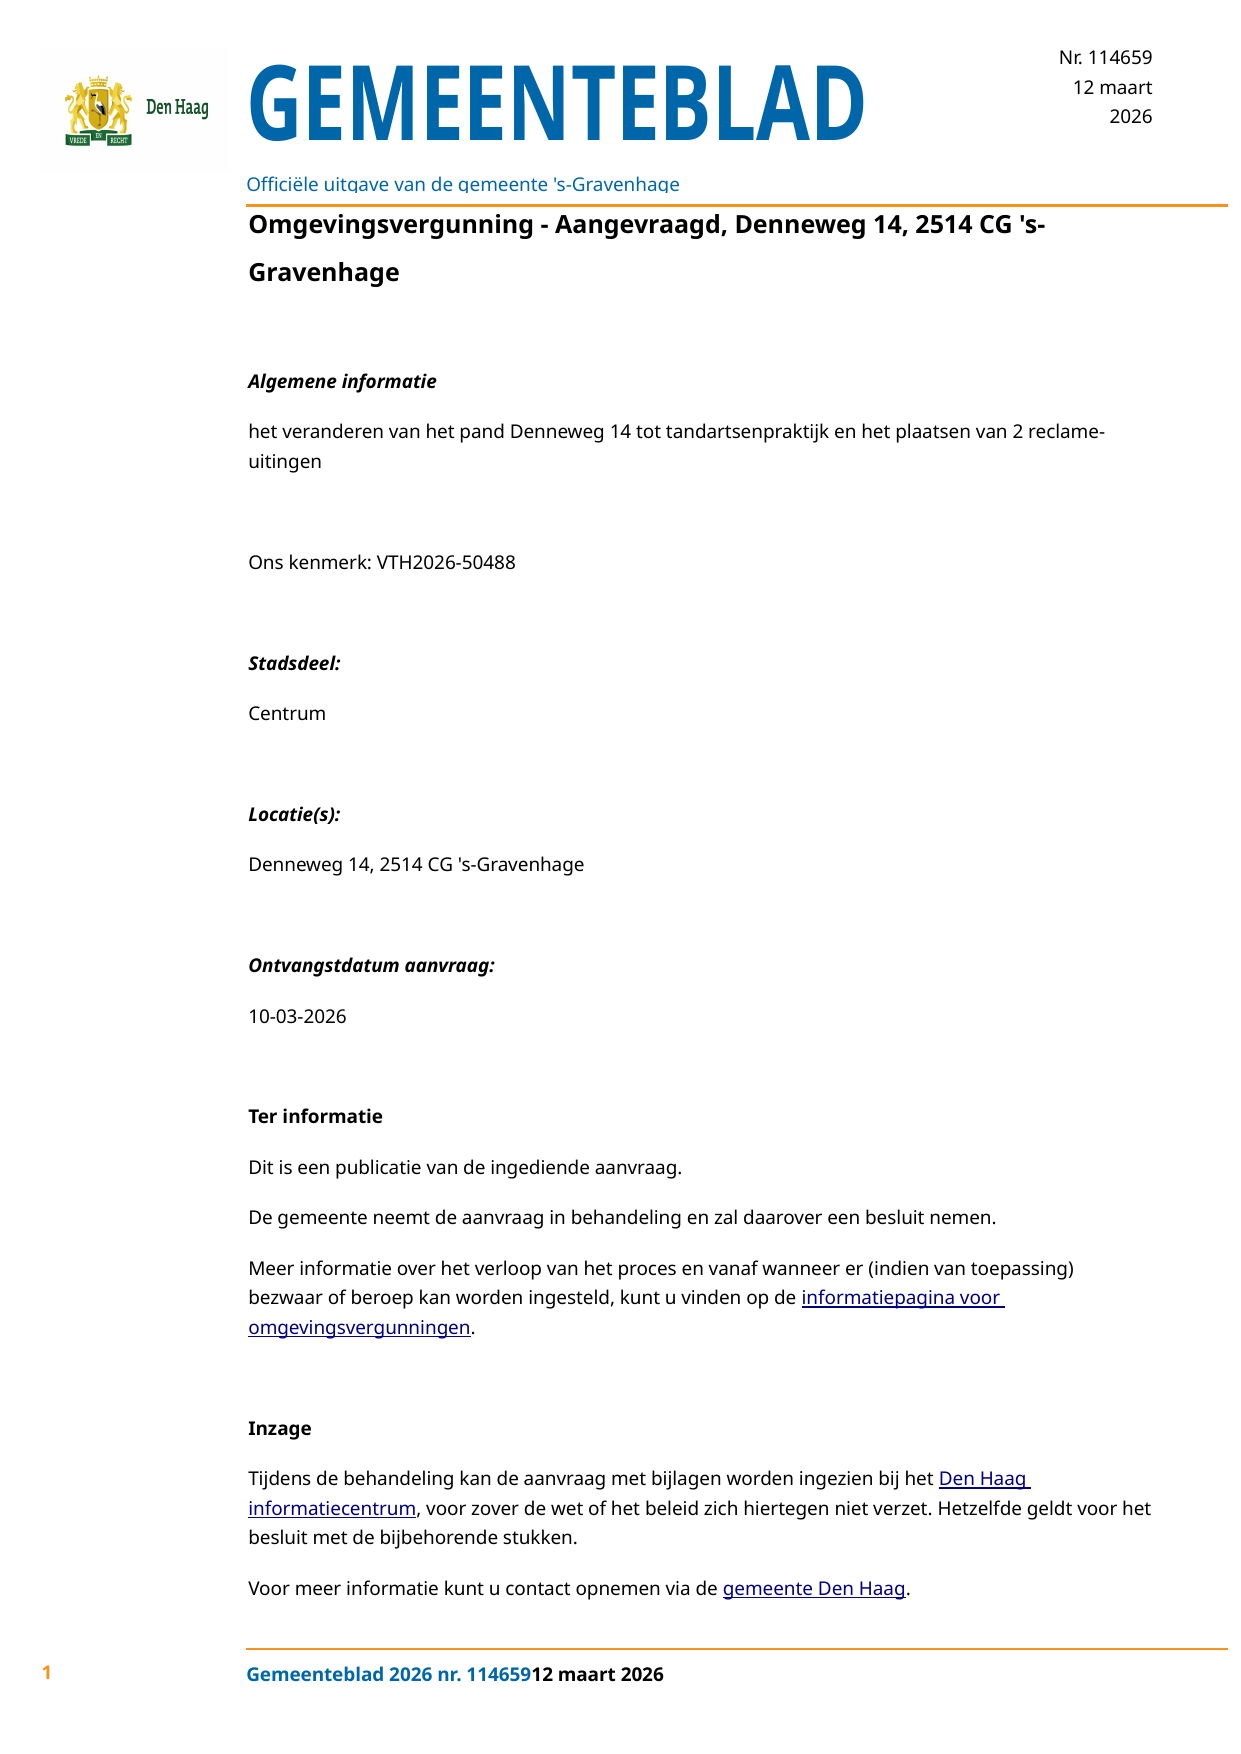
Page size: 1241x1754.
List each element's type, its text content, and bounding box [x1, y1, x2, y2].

picture [41, 47, 231, 172]
text Ontvangstdatum aanvraag: [248, 952, 1152, 978]
text Ons kenmerk: VTH2026-50488 [248, 549, 1152, 575]
text Centrum [248, 700, 1152, 726]
text Inzage [248, 1415, 1152, 1441]
text Stadsdeel: [248, 650, 1152, 676]
text Omgevingsvergunning - Aangevraagd, Denneweg 14, 2514 CG 's-Gravenhage [248, 207, 1152, 288]
text De gemeente neemt de aanvraag in behandeling en zal daarover een besluit nemen. [248, 1204, 1152, 1230]
text Dit is een publicatie van de ingediende aanvraag. [248, 1154, 1152, 1180]
text Tijdens de behandeling kan de aanvraag met bijlagen worden ingezien bij het Den Haag informatiecentrum, voor zover de wet of het beleid zich hiertegen niet verzet. Hetzelfde geldt voor het besluit met de bijbehorende stukken. [248, 1465, 1152, 1550]
text Locatie(s): [248, 801, 1152, 827]
text Algemene informatie [248, 368, 1152, 394]
text Ter informatie [248, 1104, 1152, 1129]
text 10-03-2026 [248, 1003, 1152, 1029]
text Meer informatie over het verloop van het proces en vanaf wanneer er (indien van toepassing) bezwaar of beroep kan worden ingesteld, kunt u vinden op de informatiepagina voor omgevingsvergunningen. [248, 1255, 1152, 1340]
text Denneweg 14, 2514 CG 's-Gravenhage [248, 852, 1152, 877]
text Voor meer informatie kunt u contact opnemen via de gemeente Den Haag. [248, 1575, 1152, 1601]
text het veranderen van het pand Denneweg 14 tot tandartsenpraktijk en het plaatsen van 2 reclame-uitingen [248, 419, 1152, 474]
